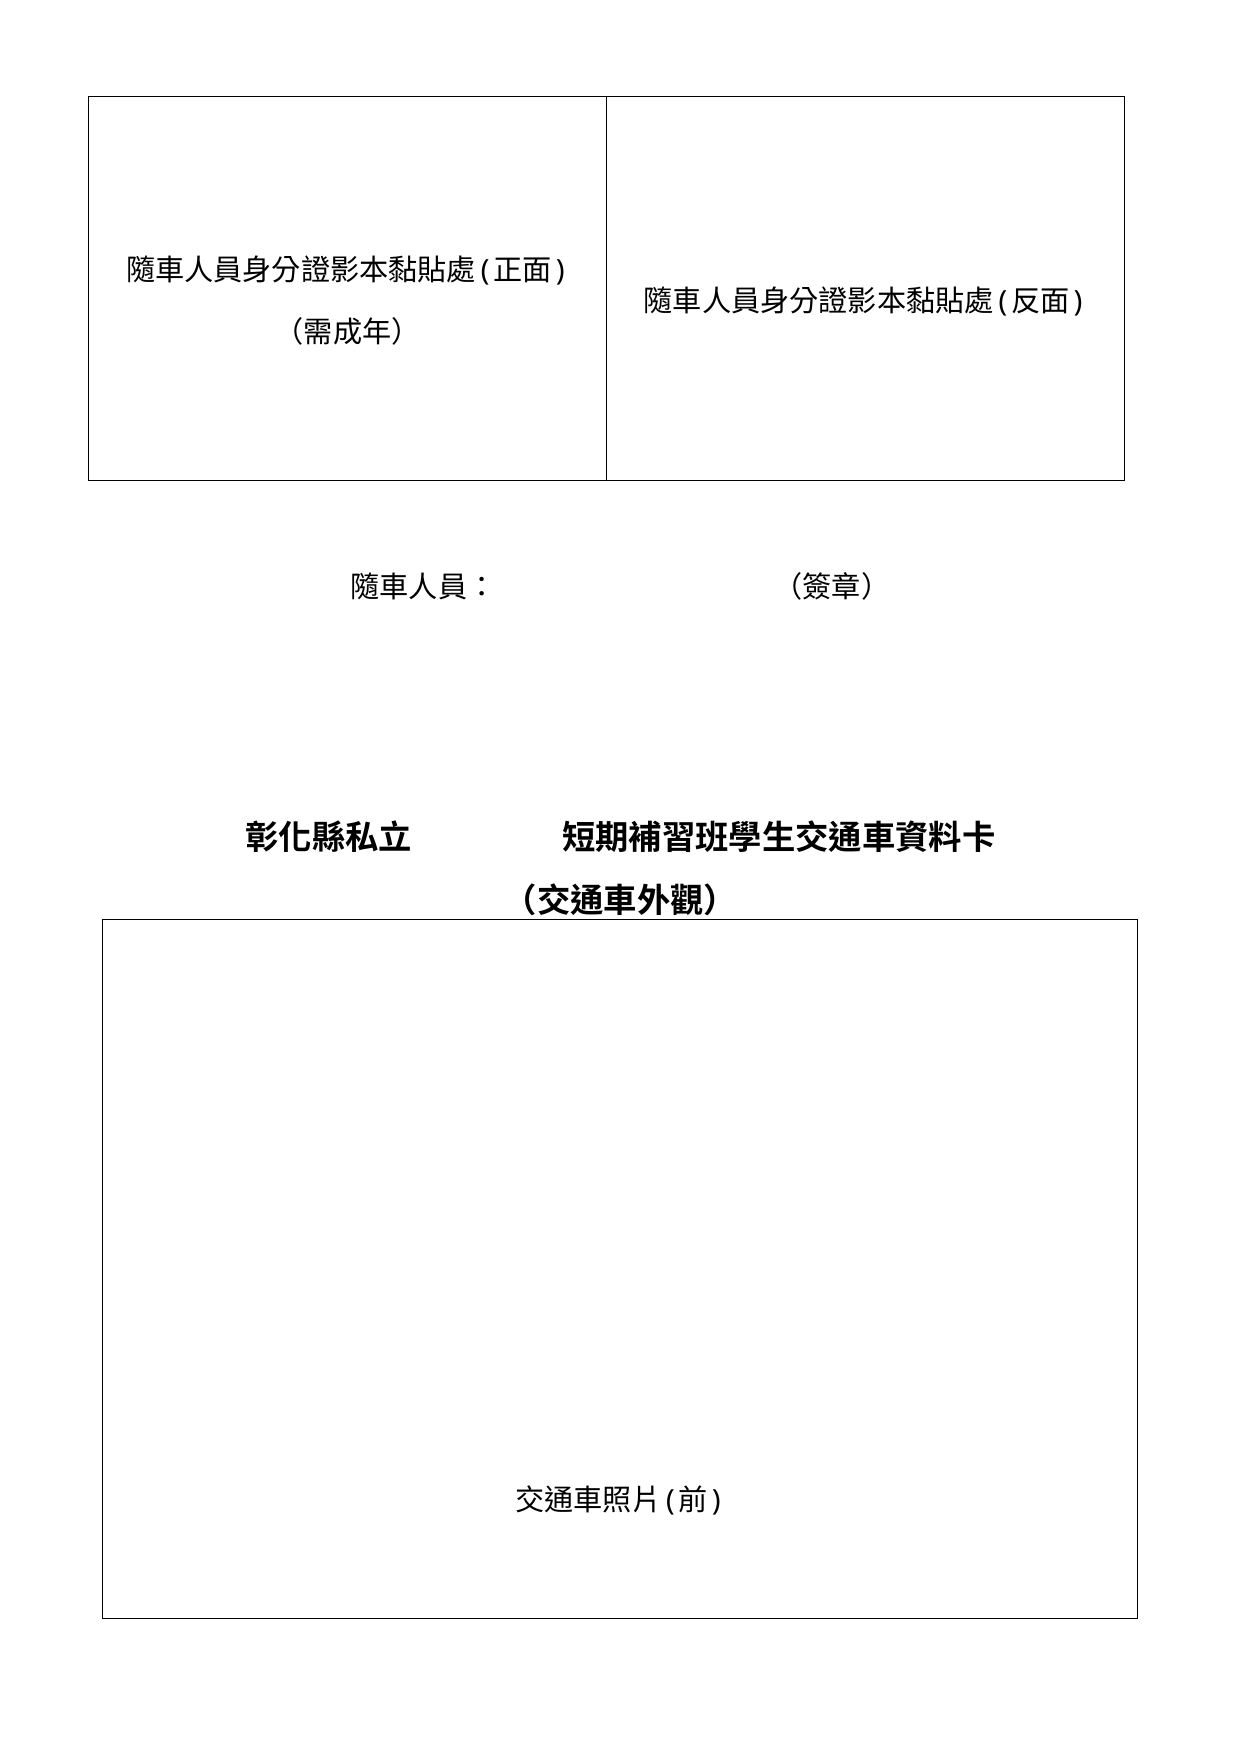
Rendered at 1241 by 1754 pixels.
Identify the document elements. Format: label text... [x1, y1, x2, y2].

text （交通車外觀） [89, 856, 1152, 918]
table_cell 隨車人員身分證影本黏貼處(反面) [607, 97, 1124, 480]
table_header 交通車照片(前) [103, 920, 1137, 1618]
text 隨車人員： （簽章） [89, 543, 1152, 606]
text 彰化縣私立 短期補習班學生交通車資料卡 [89, 793, 1152, 856]
table_cell 隨車人員身分證影本黏貼處(正面) （需成年） [89, 97, 606, 480]
